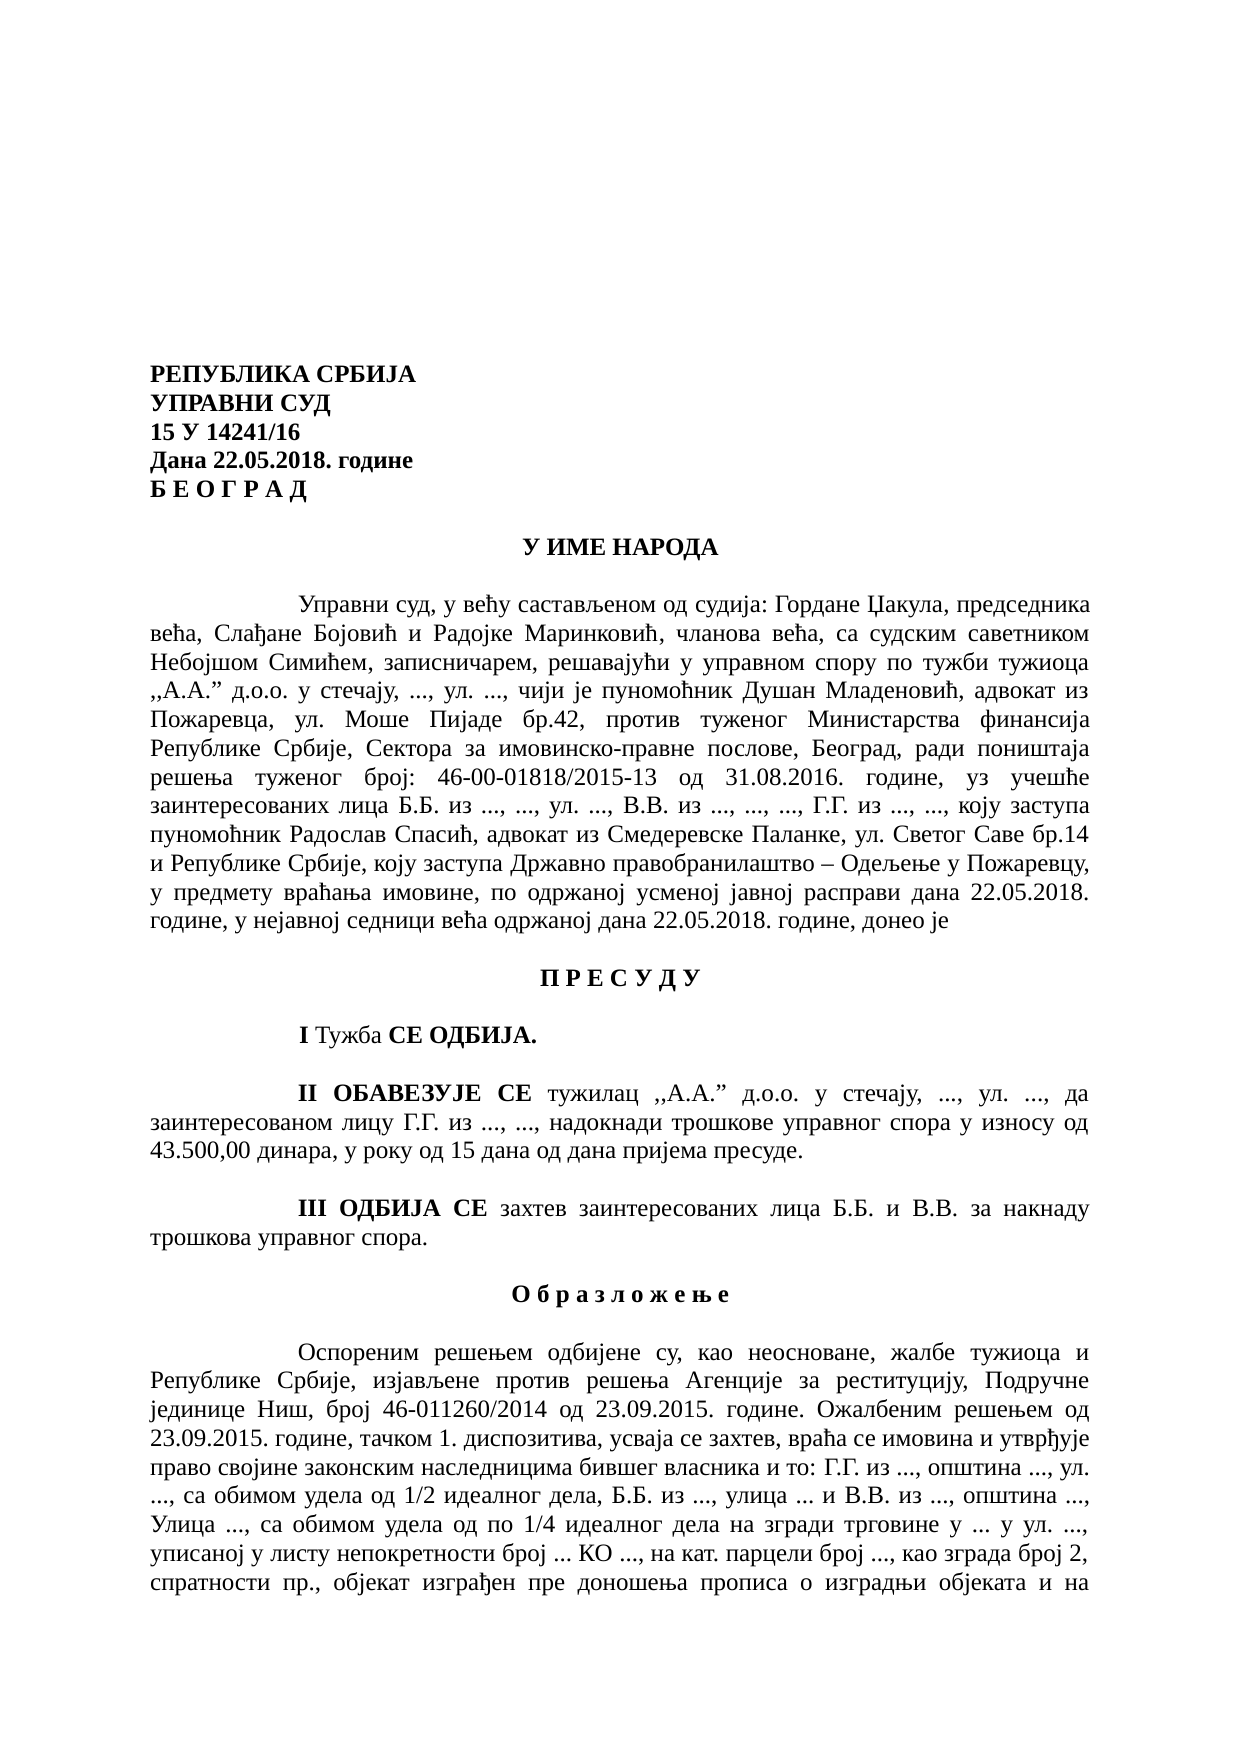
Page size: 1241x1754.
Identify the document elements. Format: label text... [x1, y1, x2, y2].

text О б р а з л о ж е њ е [150, 1279, 1090, 1308]
text Оспореним решењем одбијене су, као неосноване, жалбе тужиоца и Републике Србије, изјављене против решења Агенције за реституцију, Подручне јединице Ниш, број 46-011260/2014 од 23.09.2015. године. Ожалбеним решењем од 23.09.2015. године, тачком 1. диспозитива, усваја се захтев, враћа се имовина и утврђује право својине законским наследницима бившег власника и то: Г.Г. из ..., општина ..., ул. ..., са обимом удела од 1/2 идеалног дела, Б.Б. из ..., улица ... и В.В. из ..., општина ..., Улица ..., са обимом удела од по 1/4 идеалног дела на згради трговине у ... у ул. ..., уписаној у листу непокретности број ... КО ..., на кат. парцели број ..., као зграда број 2, спратности пр., објекат изграђен пре доношења прописа о изградњи објеката и на [150, 1337, 1090, 1595]
text П Р Е С У Д У [150, 963, 1090, 992]
text Б Е О Г Р А Д [150, 474, 1090, 503]
text УПРАВНИ СУД [150, 388, 1090, 417]
text Управни суд, у већу састављеном од судија: Гордане Џакула, председника већа, Слађане Бојовић и Радојке Маринковић, чланова већа, са судским саветником Небојшом Симићем, записничарем, решавајући у управном спору по тужби тужиоца ,,A.A.” д.о.о. у стечају, ..., ул. ..., чији је пуномоћник Душан Младеновић, адвокат из Пожаревца, ул. Моше Пијаде бр.42, против туженог Министарства финансија Републике Србије, Сектора за имовинско-правне послове, Београд, ради поништаја решења туженог број: 46-00-01818/2015-13 од 31.08.2016. године, уз учешће заинтересованих лица Б.Б. из ..., ..., ул. ..., В.В. из ..., ..., ..., Г.Г. из ..., ..., коју заступа пуномоћник Радослав Спасић, адвокат из Смедеревске Паланке, ул. Светог Саве бр.14 и Републике Србије, коју заступа Државно правобранилаштво – Одељење у Пожаревцу, у предмету враћања имовине, по одржаној усменој јавној расправи дана 22.05.2018. године, у нејавној седници већа одржаној дана 22.05.2018. године, донео је [150, 589, 1090, 934]
text РЕПУБЛИКА СРБИЈА [150, 148, 1090, 388]
text II ОБАВЕЗУЈЕ СЕ тужилац ,,А.А.” д.о.о. у стечају, ..., ул. ..., да заинтересованом лицу Г.Г. из ..., ..., надокнади трошкове управног спора у износу од 43.500,00 динара, у року од 15 дана од дана пријема пресуде. [150, 1078, 1090, 1164]
text Дана 22.05.2018. године [150, 445, 1090, 474]
text III ОДБИЈА СЕ захтев заинтересованих лица Б.Б. и В.В. за накнаду трошкова управног спора. [150, 1193, 1090, 1250]
text 15 У 14241/16 [150, 417, 1090, 445]
text У ИМЕ НАРОДА [150, 532, 1090, 560]
text I Тужба СЕ ОДБИЈА. [150, 1020, 1090, 1049]
